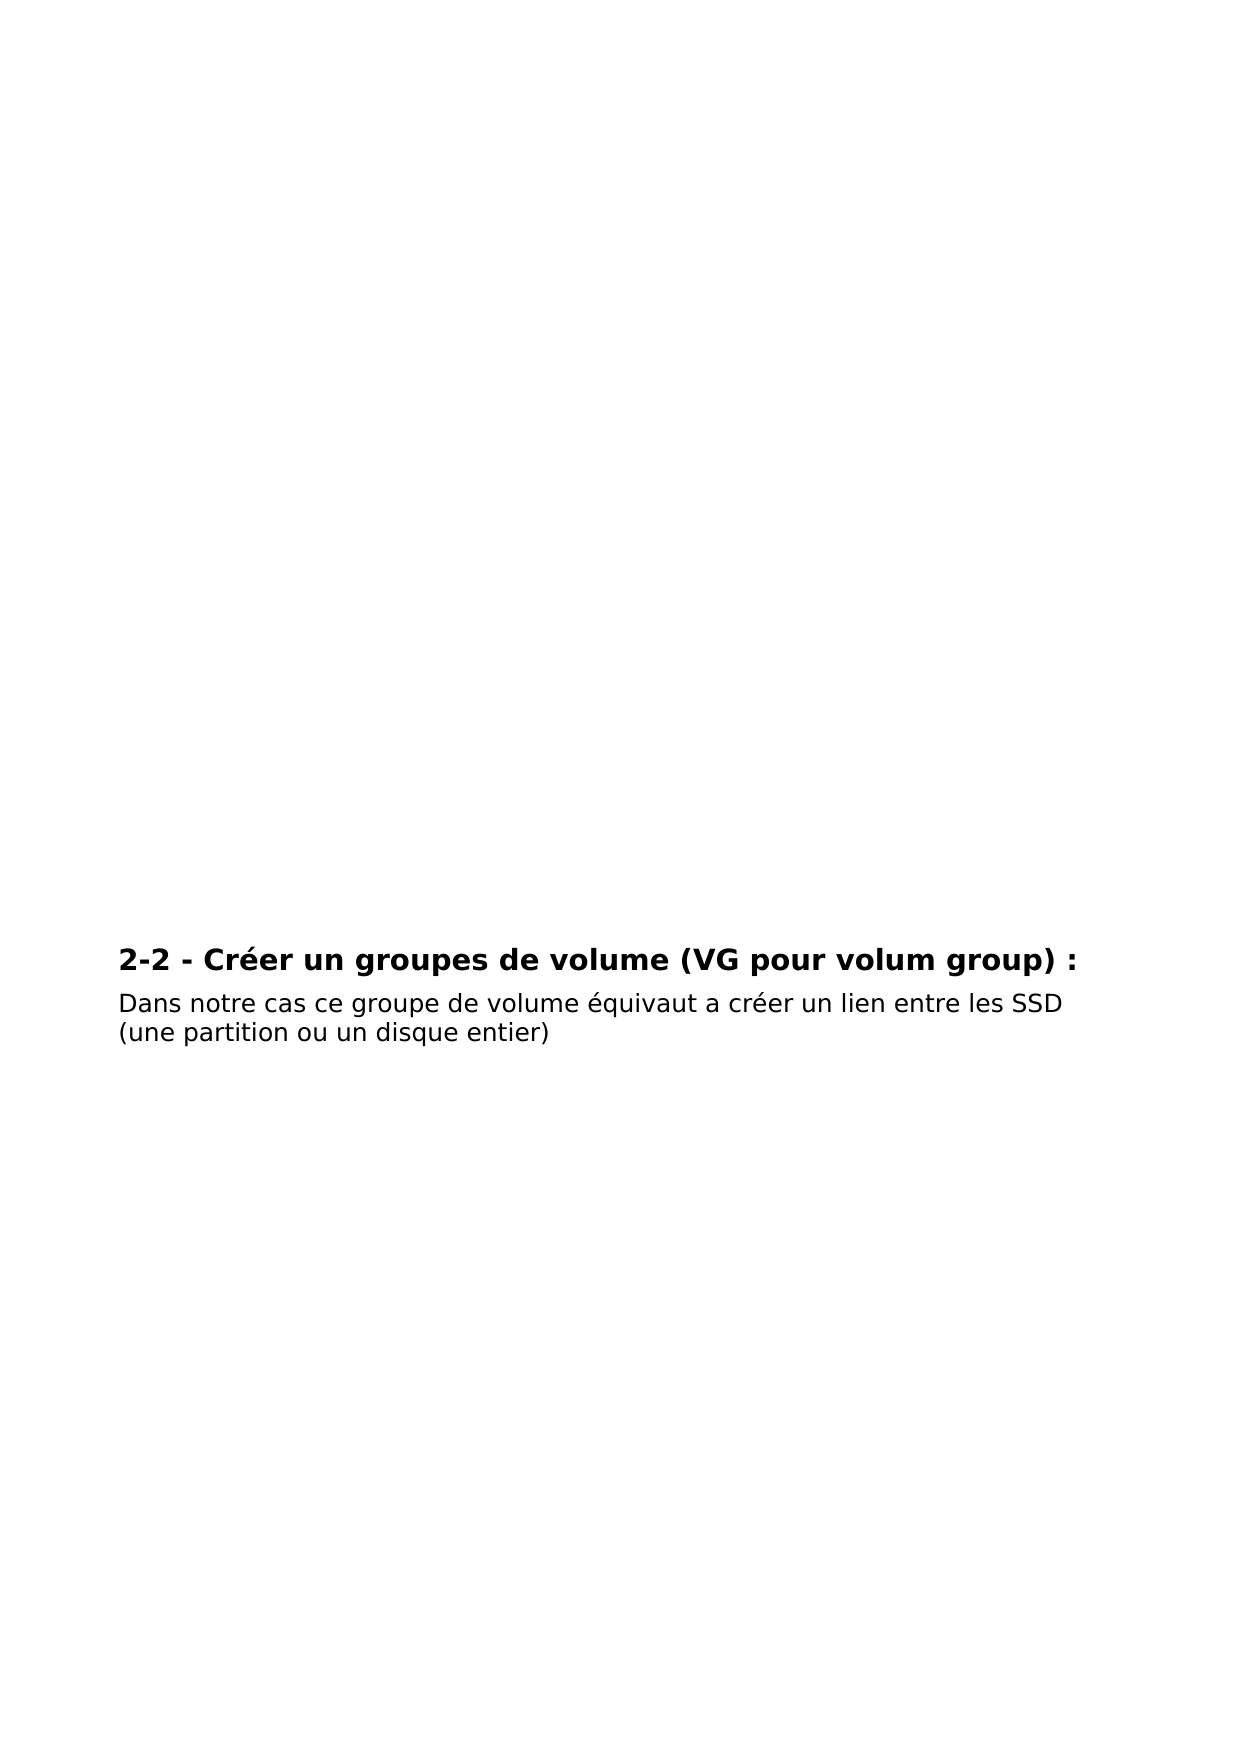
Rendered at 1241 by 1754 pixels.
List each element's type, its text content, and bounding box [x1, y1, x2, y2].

text [118, 118, 1122, 905]
text Dans notre cas ce groupe de volume équivaut a créer un lien entre les SSD (une partition ou un disque entier) [118, 989, 1122, 1077]
subtitle 2-2 - Créer un groupes de volume (VG pour volum group) : [118, 943, 1122, 977]
